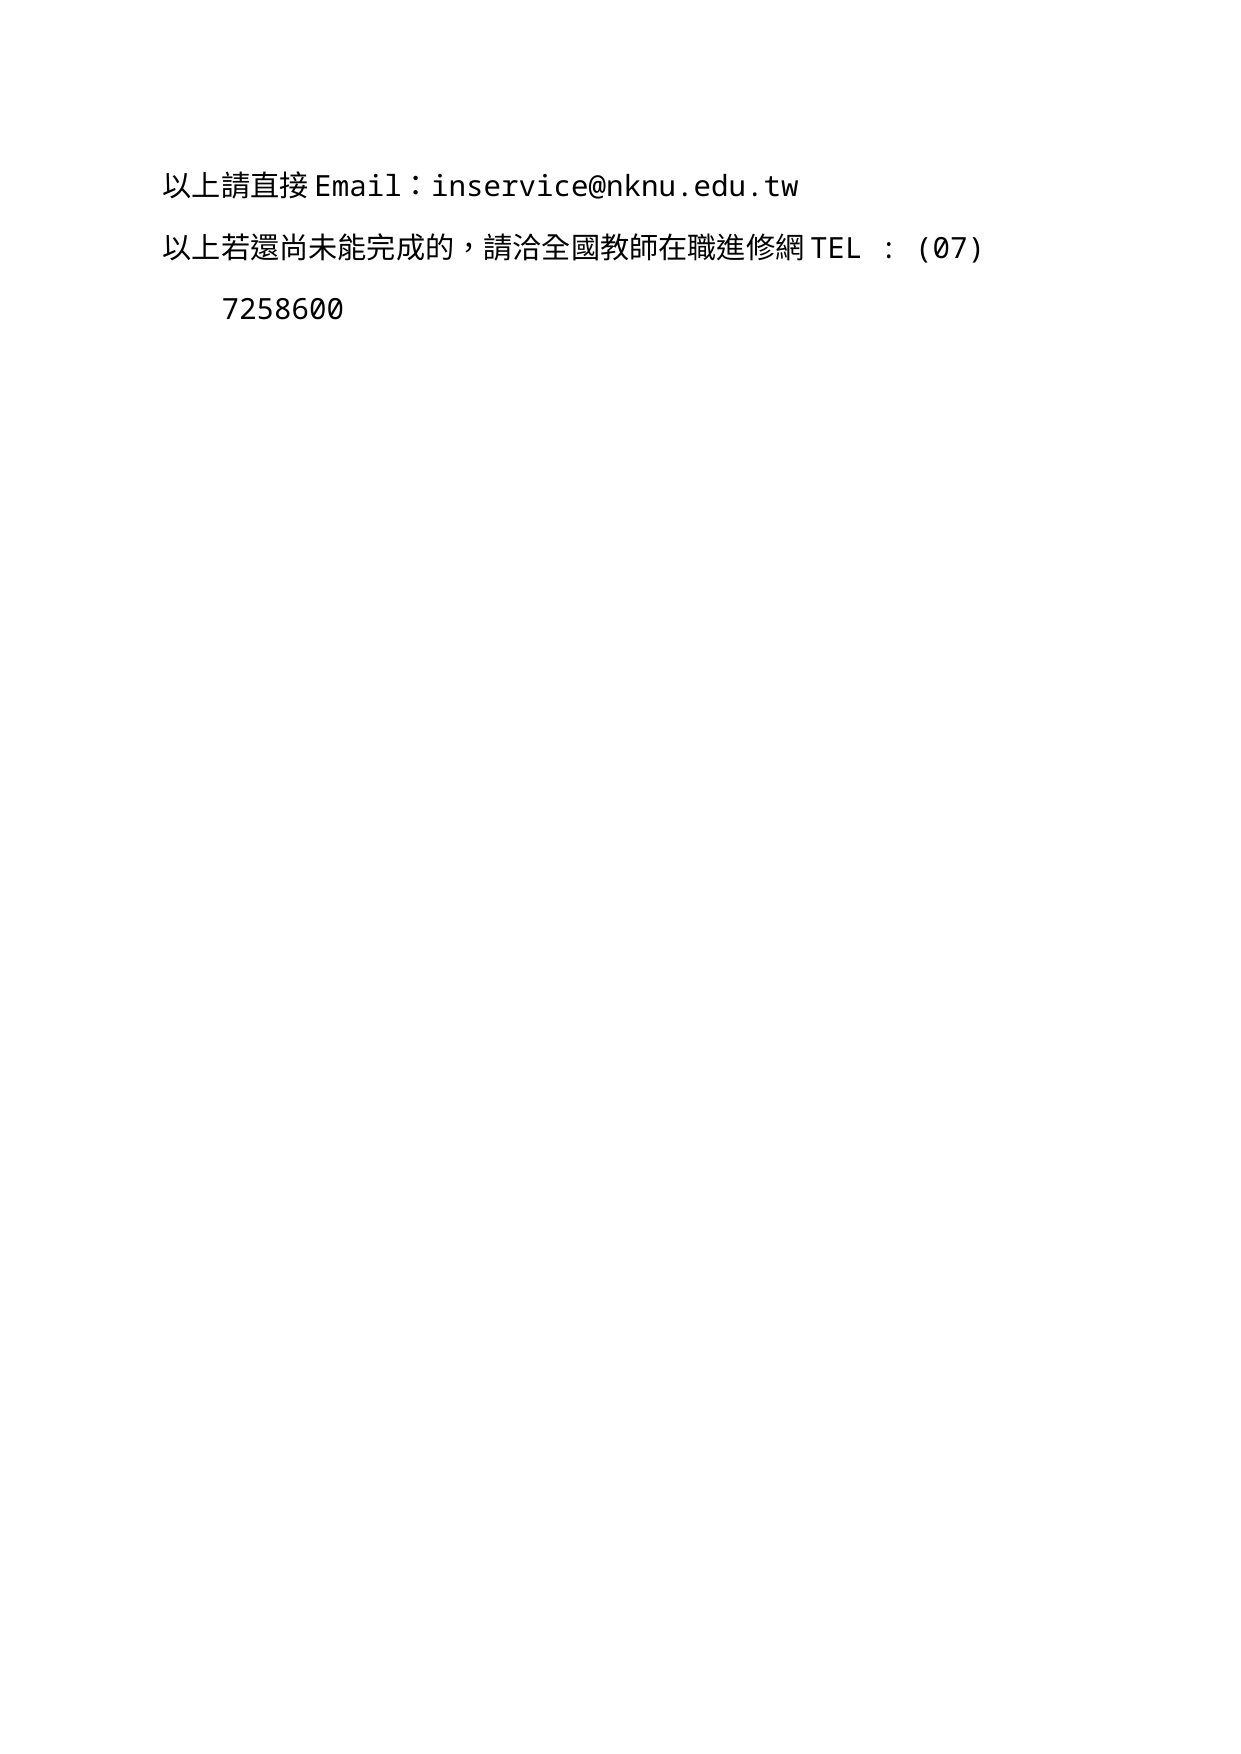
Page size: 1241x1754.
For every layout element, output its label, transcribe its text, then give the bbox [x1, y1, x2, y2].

text 以上請直接Email：inservice@nknu.edu.tw [162, 142, 1122, 204]
text 以上若還尚未能完成的，請洽全國教師在職進修網TEL : (07) 7258600 [162, 204, 1122, 329]
